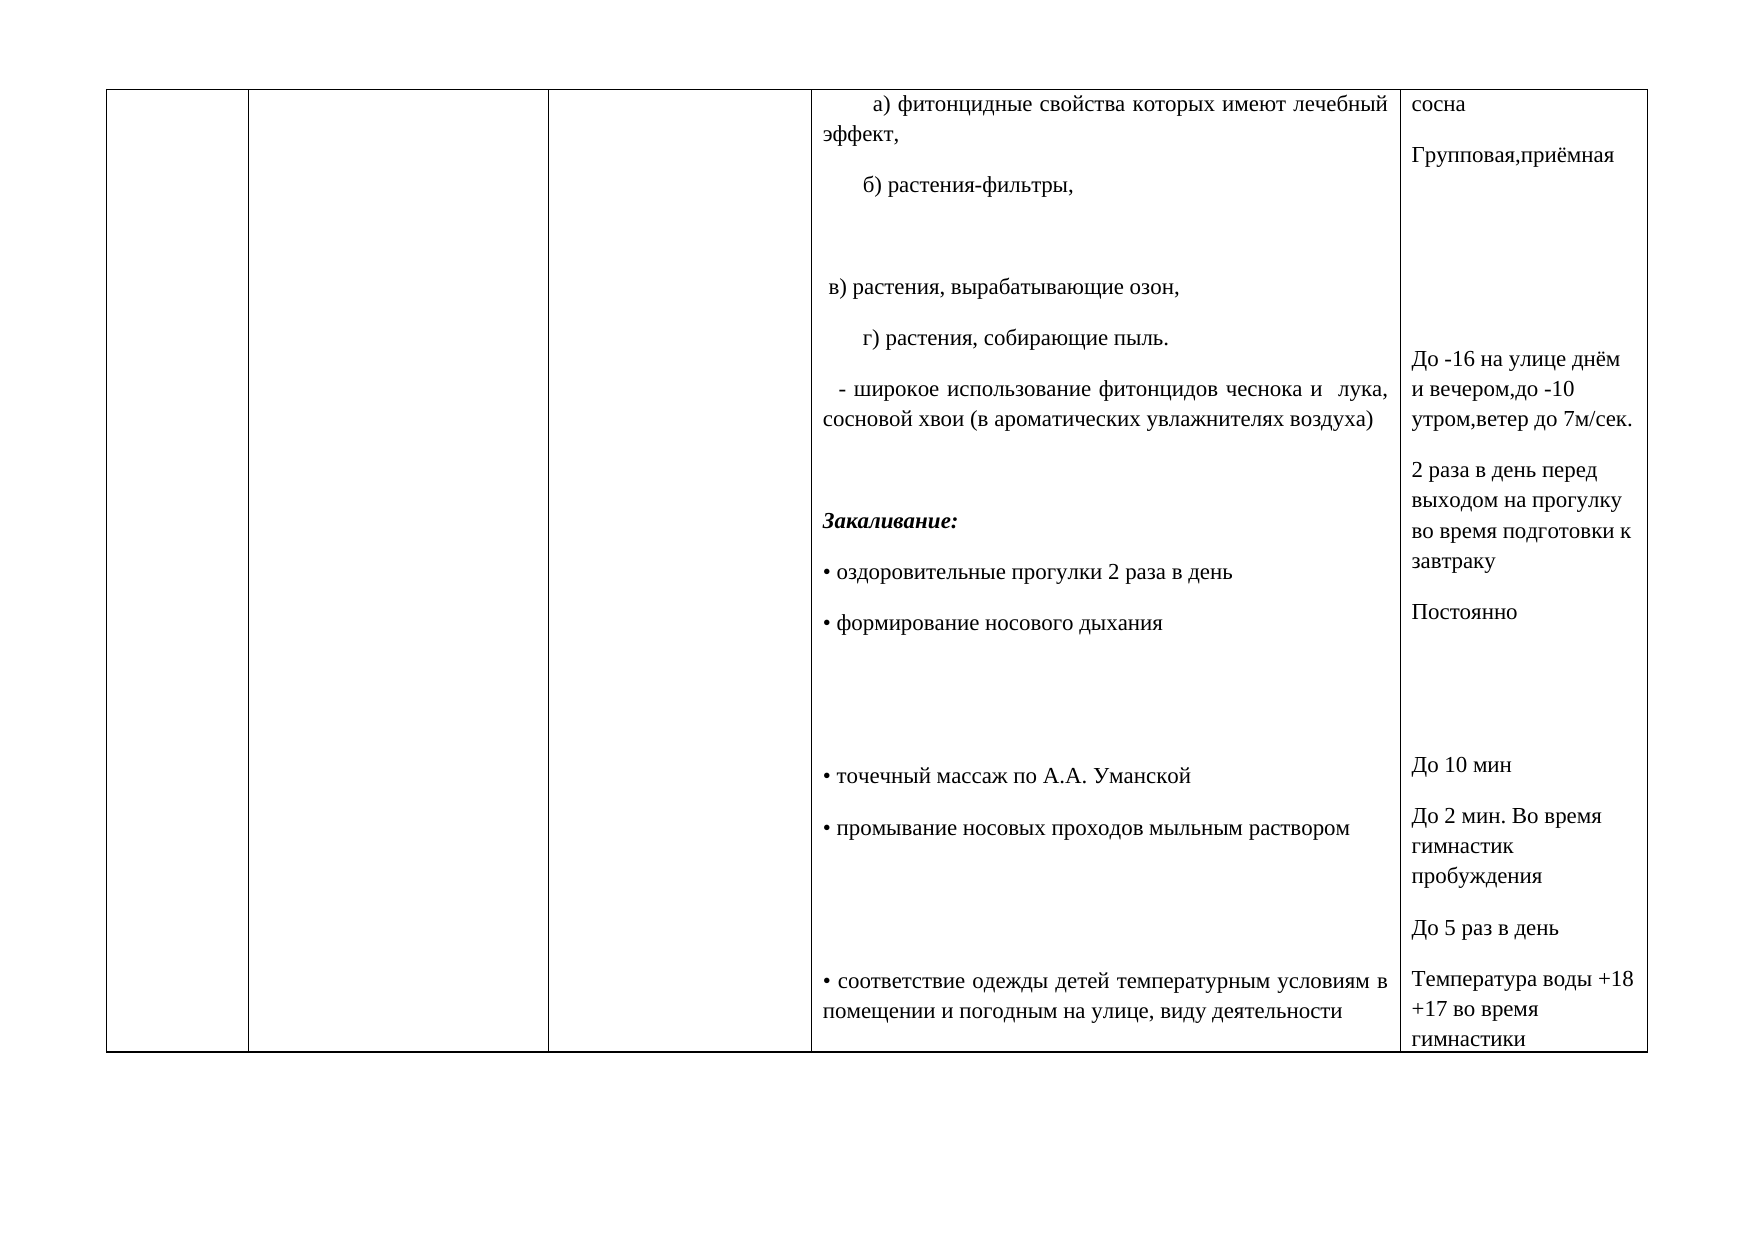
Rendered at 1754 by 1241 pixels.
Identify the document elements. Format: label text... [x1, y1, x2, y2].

table_cell [549, 90, 811, 1051]
table_cell а) фитонцидные свойства которых имеют лечебный эффект, б) растения-фильтры, в) растения, вырабатывающие озон, г) растения, собирающие пыль. - широкое использование фитонцидов чеснока и лука, сосновой хвои (в ароматических увлажнителях воздуха) Закаливание: • оздоровительные прогулки 2 раза в день • формирование носового дыхания • точечный массаж по А.А. Уманской • промывание носовых проходов мыльным раствором • соответствие одежды детей температурным условиям в помещении и погодным на улице, виду деятельности [812, 90, 1400, 1051]
table_cell сосна Групповая,приёмная До -16 на улице днём и вечером,до -10 утром,ветер до 7м/сек. 2 раза в день перед выходом на прогулку во время подготовки к завтраку Постоянно До 10 мин До 2 мин. Во время гимнастик пробуждения До 5 раз в день Температура воды +18 +17 во время гимнастики [1401, 90, 1647, 1051]
table_cell [249, 90, 548, 1051]
table_cell [107, 90, 248, 1051]
